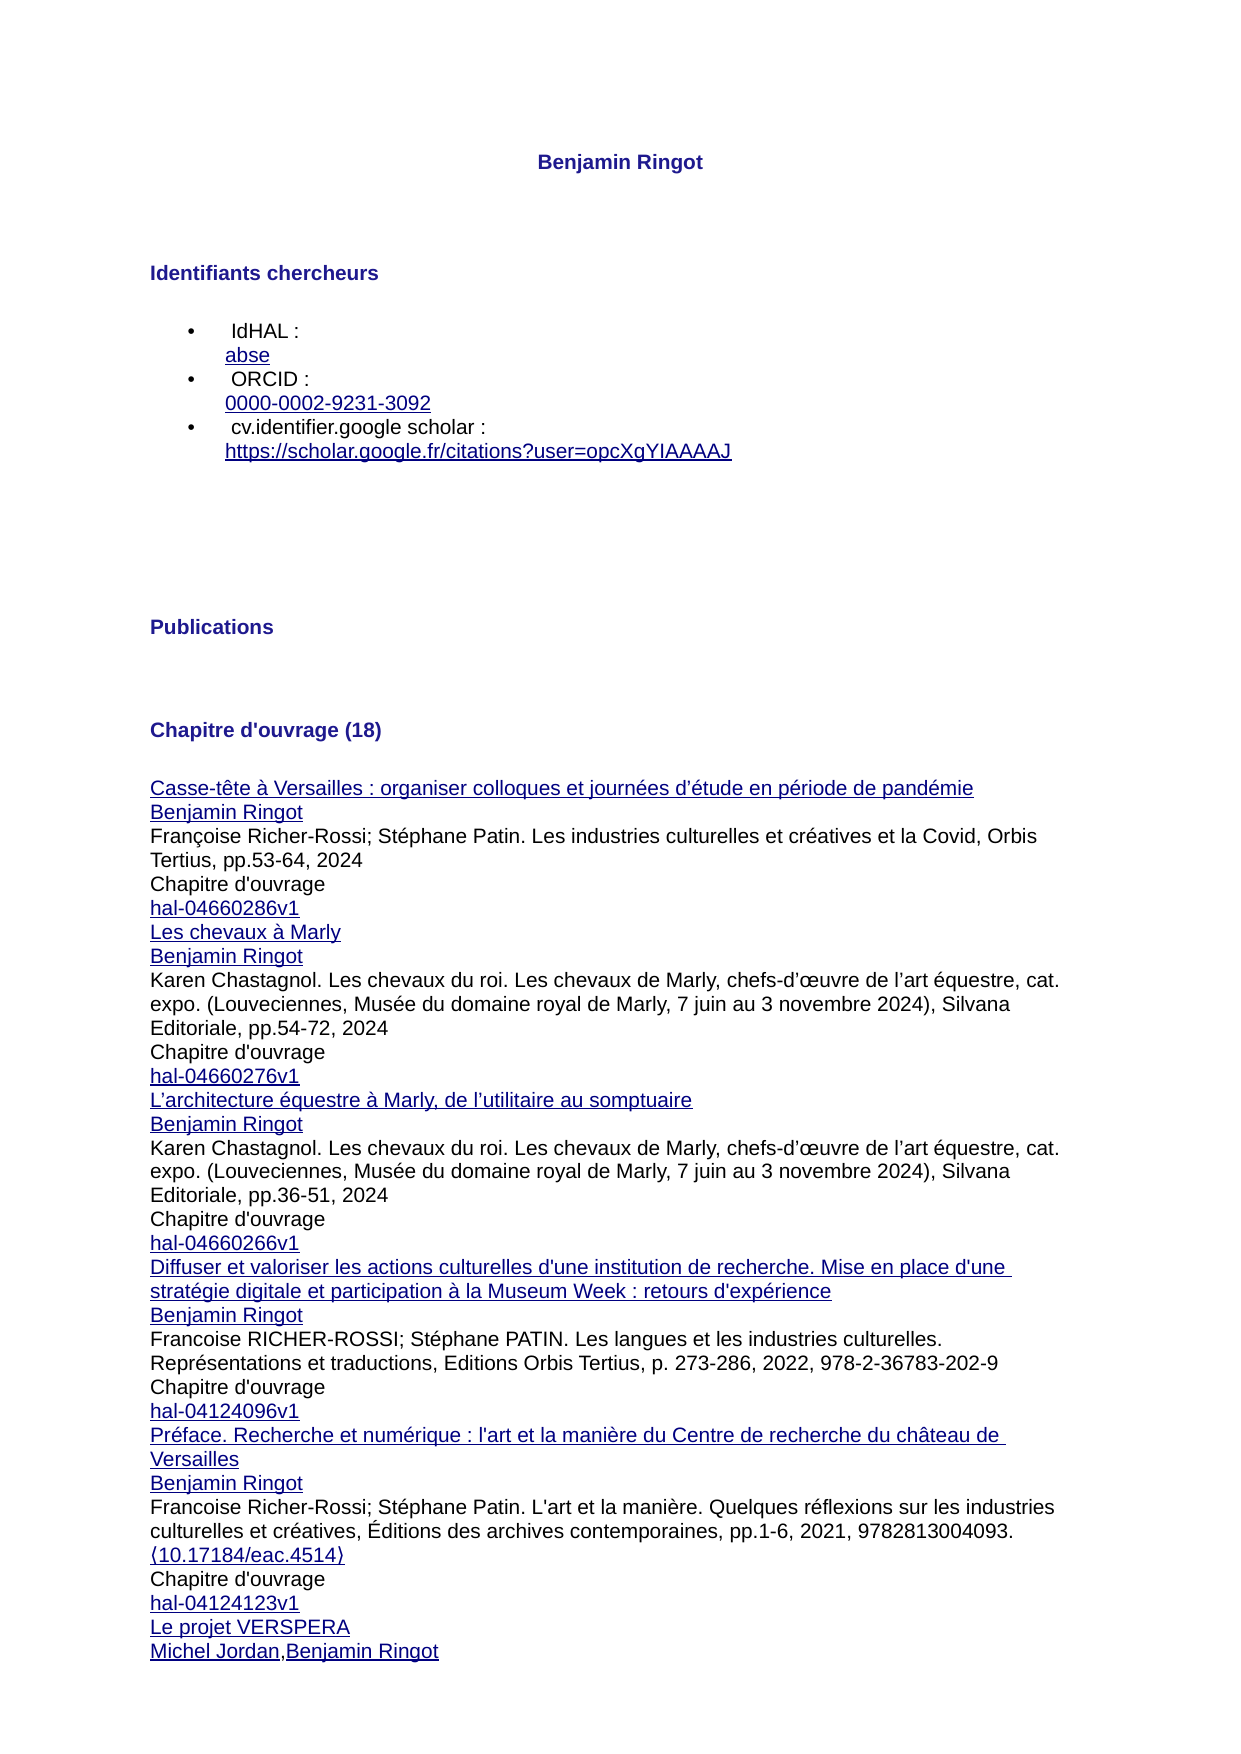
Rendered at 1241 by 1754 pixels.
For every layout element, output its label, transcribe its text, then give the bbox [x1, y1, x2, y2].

subtitle Identifiants chercheurs [150, 260, 1090, 284]
list cv.identifier.google scholar : [187, 414, 1090, 438]
list ORCID : [187, 367, 1090, 391]
subtitle Publications [150, 614, 1090, 638]
list abse [187, 343, 1090, 367]
table_cell Préface. Recherche et numérique : l'art et la manière du Centre de recherche du château de Versailles Benjamin Ringot Francoise Richer-Rossi; Stéphane Patin. L'art et la manière. Quelques réflexions sur les industries culturelles et créatives, Éditions des archives contemporaines, pp.1-6, 2021, 9782813004093. ⟨10.17184/eac.4514⟩ Chapitre d'ouvrage hal-04124123v1 [150, 1423, 1090, 1614]
subtitle Chapitre d'ouvrage (18) [150, 718, 1090, 742]
table_cell Diffuser et valoriser les actions culturelles d'une institution de recherche. Mise en place d'une stratégie digitale et participation à la Museum Week : retours d'expérience Benjamin Ringot Francoise RICHER-ROSSI; Stéphane PATIN. Les langues et les industries culturelles. Représentations et traductions, Editions Orbis Tertius, p. 273-286, 2022, 978-2-36783-202-9 Chapitre d'ouvrage hal-04124096v1 [150, 1255, 1090, 1423]
list https://scholar.google.fr/citations?user=opcXgYIAAAAJ [187, 438, 1090, 462]
list 0000-0002-9231-3092 [187, 391, 1090, 414]
table_cell Les chevaux à Marly Benjamin Ringot Karen Chastagnol. Les chevaux du roi. Les chevaux de Marly, chefs-d’œuvre de l’art équestre, cat. expo. (Louveciennes, Musée du domaine royal de Marly, 7 juin au 3 novembre 2024), Silvana Editoriale, pp.54-72, 2024 Chapitre d'ouvrage hal-04660276v1 [150, 920, 1090, 1087]
list IdHAL : [187, 319, 1090, 343]
table_cell Le projet VERSPERA Michel Jordan,Benjamin Ringot [150, 1615, 1090, 1662]
table_cell L’architecture équestre à Marly, de l’utilitaire au somptuaire Benjamin Ringot Karen Chastagnol. Les chevaux du roi. Les chevaux de Marly, chefs-d’œuvre de l’art équestre, cat. expo. (Louveciennes, Musée du domaine royal de Marly, 7 juin au 3 novembre 2024), Silvana Editoriale, pp.36-51, 2024 Chapitre d'ouvrage hal-04660266v1 [150, 1088, 1090, 1255]
table_header Casse-tête à Versailles : organiser colloques et journées d’étude en période de pandémie Benjamin Ringot Françoise Richer-Rossi; Stéphane Patin. Les industries culturelles et créatives et la Covid, Orbis Tertius, pp.53-64, 2024 Chapitre d'ouvrage hal-04660286v1 [150, 776, 1090, 920]
subtitle Benjamin Ringot [150, 150, 1090, 174]
